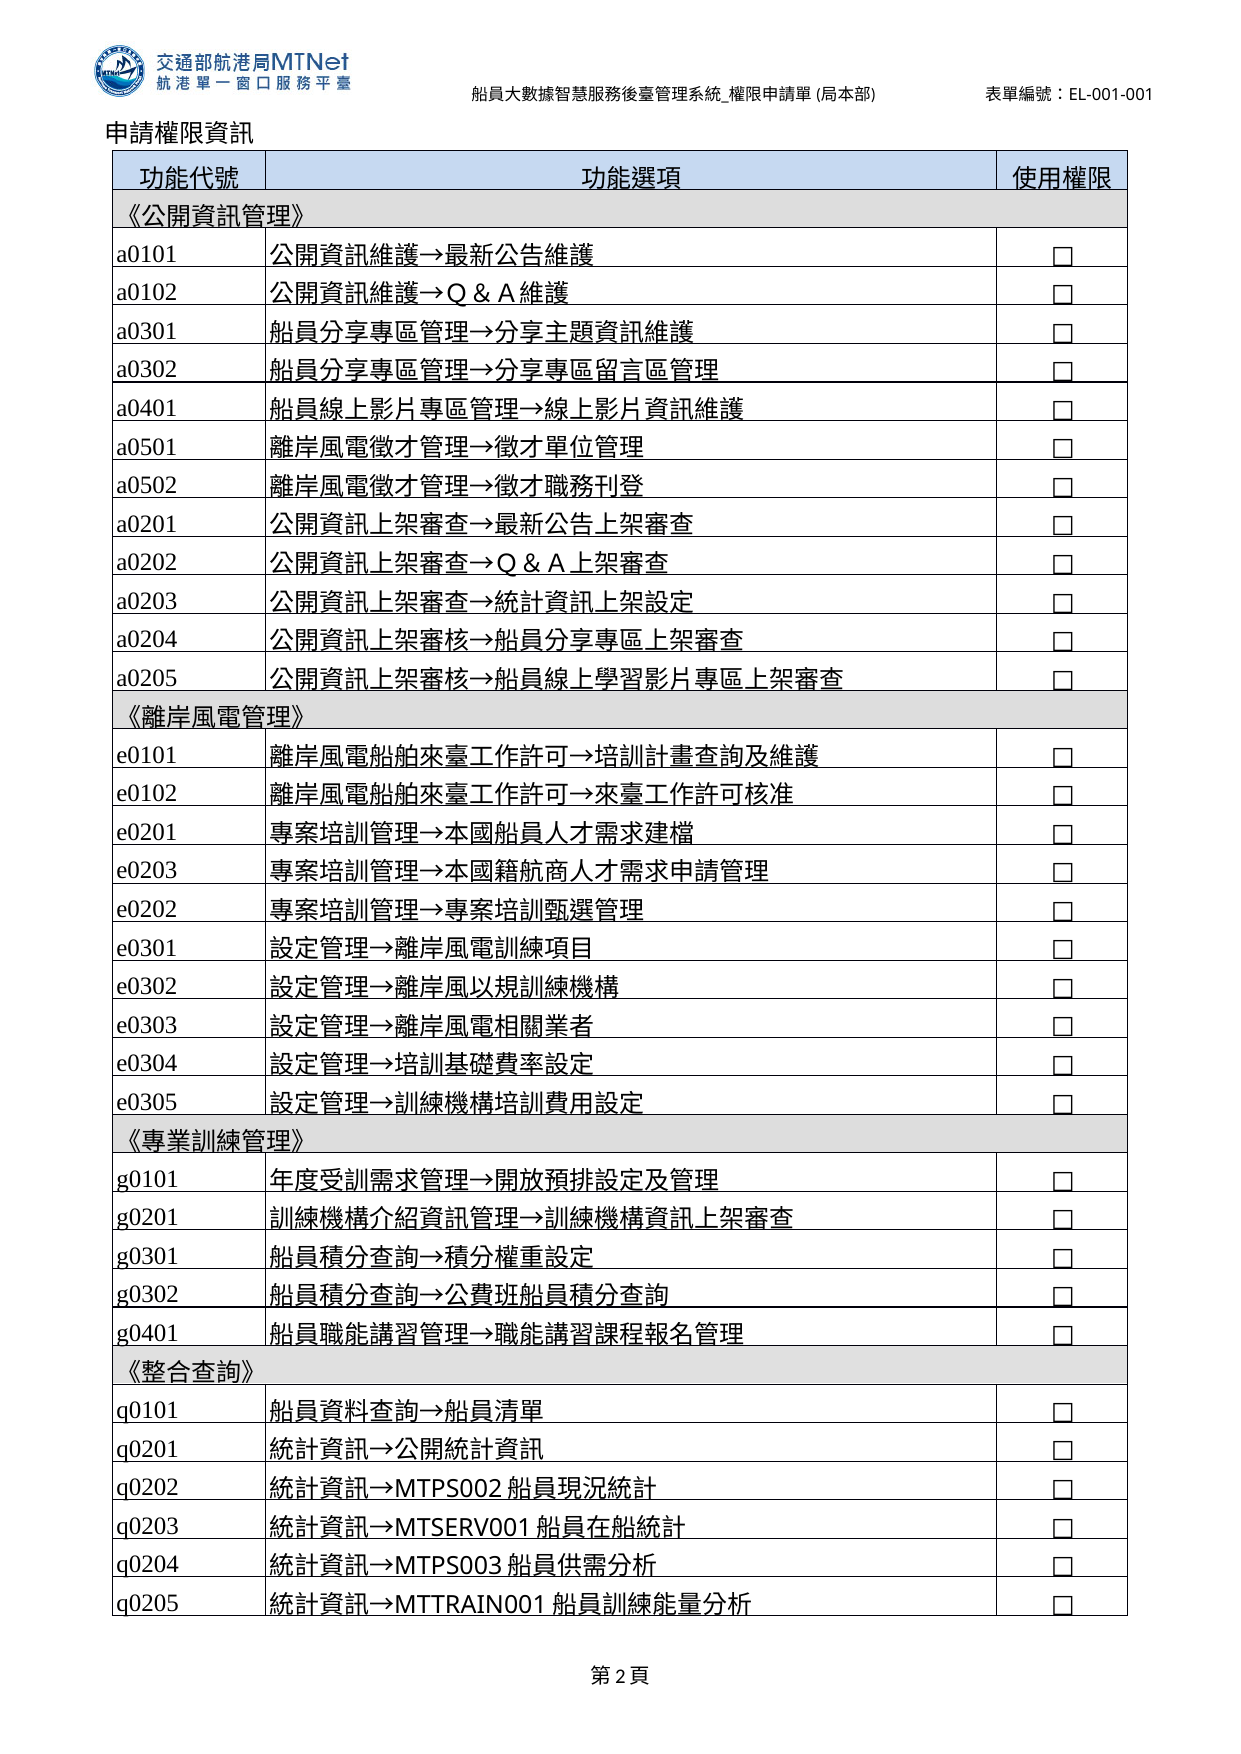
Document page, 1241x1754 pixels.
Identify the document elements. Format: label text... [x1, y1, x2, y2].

table_cell 《專業訓練管理》 [113, 1115, 1127, 1152]
table_cell □ [997, 1076, 1127, 1114]
table_cell q0205 [113, 1577, 265, 1615]
table_cell □ [997, 498, 1127, 536]
table_cell g0201 [113, 1192, 265, 1229]
table_cell 專案培訓管理→本國籍航商人才需求申請管理 [266, 845, 996, 882]
picture [75, 41, 397, 100]
table_cell 公開資訊上架審查→統計資訊上架設定 [266, 575, 996, 613]
table_cell g0101 [113, 1153, 265, 1191]
table_cell □ [997, 267, 1127, 304]
table_cell □ [997, 228, 1127, 266]
table_cell a0301 [113, 305, 265, 343]
table_cell e0203 [113, 845, 265, 882]
table_cell 年度受訓需求管理→開放預排設定及管理 [266, 1153, 996, 1191]
table_cell 統計資訊→MTSERV001船員在船統計 [266, 1500, 996, 1538]
table_cell □ [997, 1153, 1127, 1191]
table_cell e0301 [113, 922, 265, 959]
table_cell e0304 [113, 1038, 265, 1075]
table_cell □ [997, 768, 1127, 805]
table_cell a0203 [113, 575, 265, 613]
table_cell 離岸風電船舶來臺工作許可→來臺工作許可核准 [266, 768, 996, 805]
table_cell 船員線上影片專區管理→線上影片資訊維護 [266, 383, 996, 420]
table_cell 船員分享專區管理→分享專區留言區管理 [266, 344, 996, 381]
table_cell 專案培訓管理→專案培訓甄選管理 [266, 884, 996, 921]
table_cell 設定管理→培訓基礎費率設定 [266, 1038, 996, 1075]
table_cell e0101 [113, 729, 265, 767]
table_cell □ [997, 1385, 1127, 1422]
table_cell □ [997, 729, 1127, 767]
table_cell g0401 [113, 1308, 265, 1345]
table_header 功能代號 [113, 151, 265, 189]
table_cell q0204 [113, 1539, 265, 1576]
table_cell q0203 [113, 1500, 265, 1538]
table_cell 船員分享專區管理→分享主題資訊維護 [266, 305, 996, 343]
table_cell 統計資訊→MTPS002船員現況統計 [266, 1462, 996, 1499]
table_cell □ [997, 383, 1127, 420]
table_cell 離岸風電徵才管理→徵才單位管理 [266, 421, 996, 458]
table_cell 公開資訊上架審查→最新公告上架審查 [266, 498, 996, 536]
table_cell a0102 [113, 267, 265, 304]
table_cell □ [997, 652, 1127, 690]
table_cell 船員職能講習管理→職能講習課程報名管理 [266, 1308, 996, 1345]
table_cell □ [997, 1038, 1127, 1075]
table_cell □ [997, 845, 1127, 882]
table_cell 統計資訊→公開統計資訊 [266, 1423, 996, 1461]
table_cell 船員資料查詢→船員清單 [266, 1385, 996, 1422]
table_cell □ [997, 1462, 1127, 1499]
table_cell □ [997, 575, 1127, 613]
table_cell □ [997, 999, 1127, 1037]
table_cell 船員積分查詢→公費班船員積分查詢 [266, 1269, 996, 1306]
table_cell □ [997, 1269, 1127, 1306]
table_cell e0305 [113, 1076, 265, 1114]
table_cell a0401 [113, 383, 265, 420]
table_cell □ [997, 460, 1127, 497]
table_cell 公開資訊維護→Ｑ＆Ａ維護 [266, 267, 996, 304]
table_cell □ [997, 1192, 1127, 1229]
table_cell 船員積分查詢→積分權重設定 [266, 1230, 996, 1268]
table_cell □ [997, 1308, 1127, 1345]
table_cell a0202 [113, 537, 265, 574]
table_cell q0202 [113, 1462, 265, 1499]
table_cell □ [997, 537, 1127, 574]
table_cell a0101 [113, 228, 265, 266]
table_cell e0202 [113, 884, 265, 921]
table_cell g0301 [113, 1230, 265, 1268]
table_header 使用權限 [997, 151, 1127, 189]
table_cell 《公開資訊管理》 [113, 190, 1127, 227]
table_cell q0101 [113, 1385, 265, 1422]
table_cell 公開資訊上架審核→船員分享專區上架審查 [266, 614, 996, 651]
table_cell □ [997, 344, 1127, 381]
table_cell 公開資訊上架審查→Ｑ＆Ａ上架審查 [266, 537, 996, 574]
table_cell 公開資訊上架審核→船員線上學習影片專區上架審查 [266, 652, 996, 690]
table_cell □ [997, 884, 1127, 921]
table_cell 設定管理→訓練機構培訓費用設定 [266, 1076, 996, 1114]
table_cell □ [997, 1423, 1127, 1461]
table_cell 專案培訓管理→本國船員人才需求建檔 [266, 806, 996, 844]
table_cell □ [997, 1539, 1127, 1576]
table_cell □ [997, 961, 1127, 998]
table_cell 設定管理→離岸風電訓練項目 [266, 922, 996, 959]
table_cell e0201 [113, 806, 265, 844]
table_cell a0204 [113, 614, 265, 651]
table_cell e0303 [113, 999, 265, 1037]
table_cell 設定管理→離岸風以規訓練機構 [266, 961, 996, 998]
table_cell 《離岸風電管理》 [113, 691, 1127, 728]
table_cell 離岸風電船舶來臺工作許可→培訓計畫查詢及維護 [266, 729, 996, 767]
table_cell a0501 [113, 421, 265, 458]
table_cell q0201 [113, 1423, 265, 1461]
table_cell g0302 [113, 1269, 265, 1306]
table_cell e0102 [113, 768, 265, 805]
table_cell 《整合查詢》 [113, 1346, 1127, 1383]
table_cell 訓練機構介紹資訊管理→訓練機構資訊上架審查 [266, 1192, 996, 1229]
table_cell 統計資訊→MTPS003船員供需分析 [266, 1539, 996, 1576]
table_cell e0302 [113, 961, 265, 998]
table_cell a0502 [113, 460, 265, 497]
table_cell 離岸風電徵才管理→徵才職務刊登 [266, 460, 996, 497]
table_cell □ [997, 1230, 1127, 1268]
table_cell 統計資訊→MTTRAIN001船員訓練能量分析 [266, 1577, 996, 1615]
table_cell □ [997, 1577, 1127, 1615]
table_cell □ [997, 421, 1127, 458]
table_cell □ [997, 922, 1127, 959]
table_header 功能選項 [266, 151, 996, 189]
table_cell a0302 [113, 344, 265, 381]
text 申請權限資訊 [104, 114, 1165, 150]
table_cell 公開資訊維護→最新公告維護 [266, 228, 996, 266]
table_cell □ [997, 614, 1127, 651]
table_cell a0205 [113, 652, 265, 690]
table_cell □ [997, 1500, 1127, 1538]
table_cell □ [997, 806, 1127, 844]
table_cell 設定管理→離岸風電相關業者 [266, 999, 996, 1037]
table_cell □ [997, 305, 1127, 343]
table_cell a0201 [113, 498, 265, 536]
